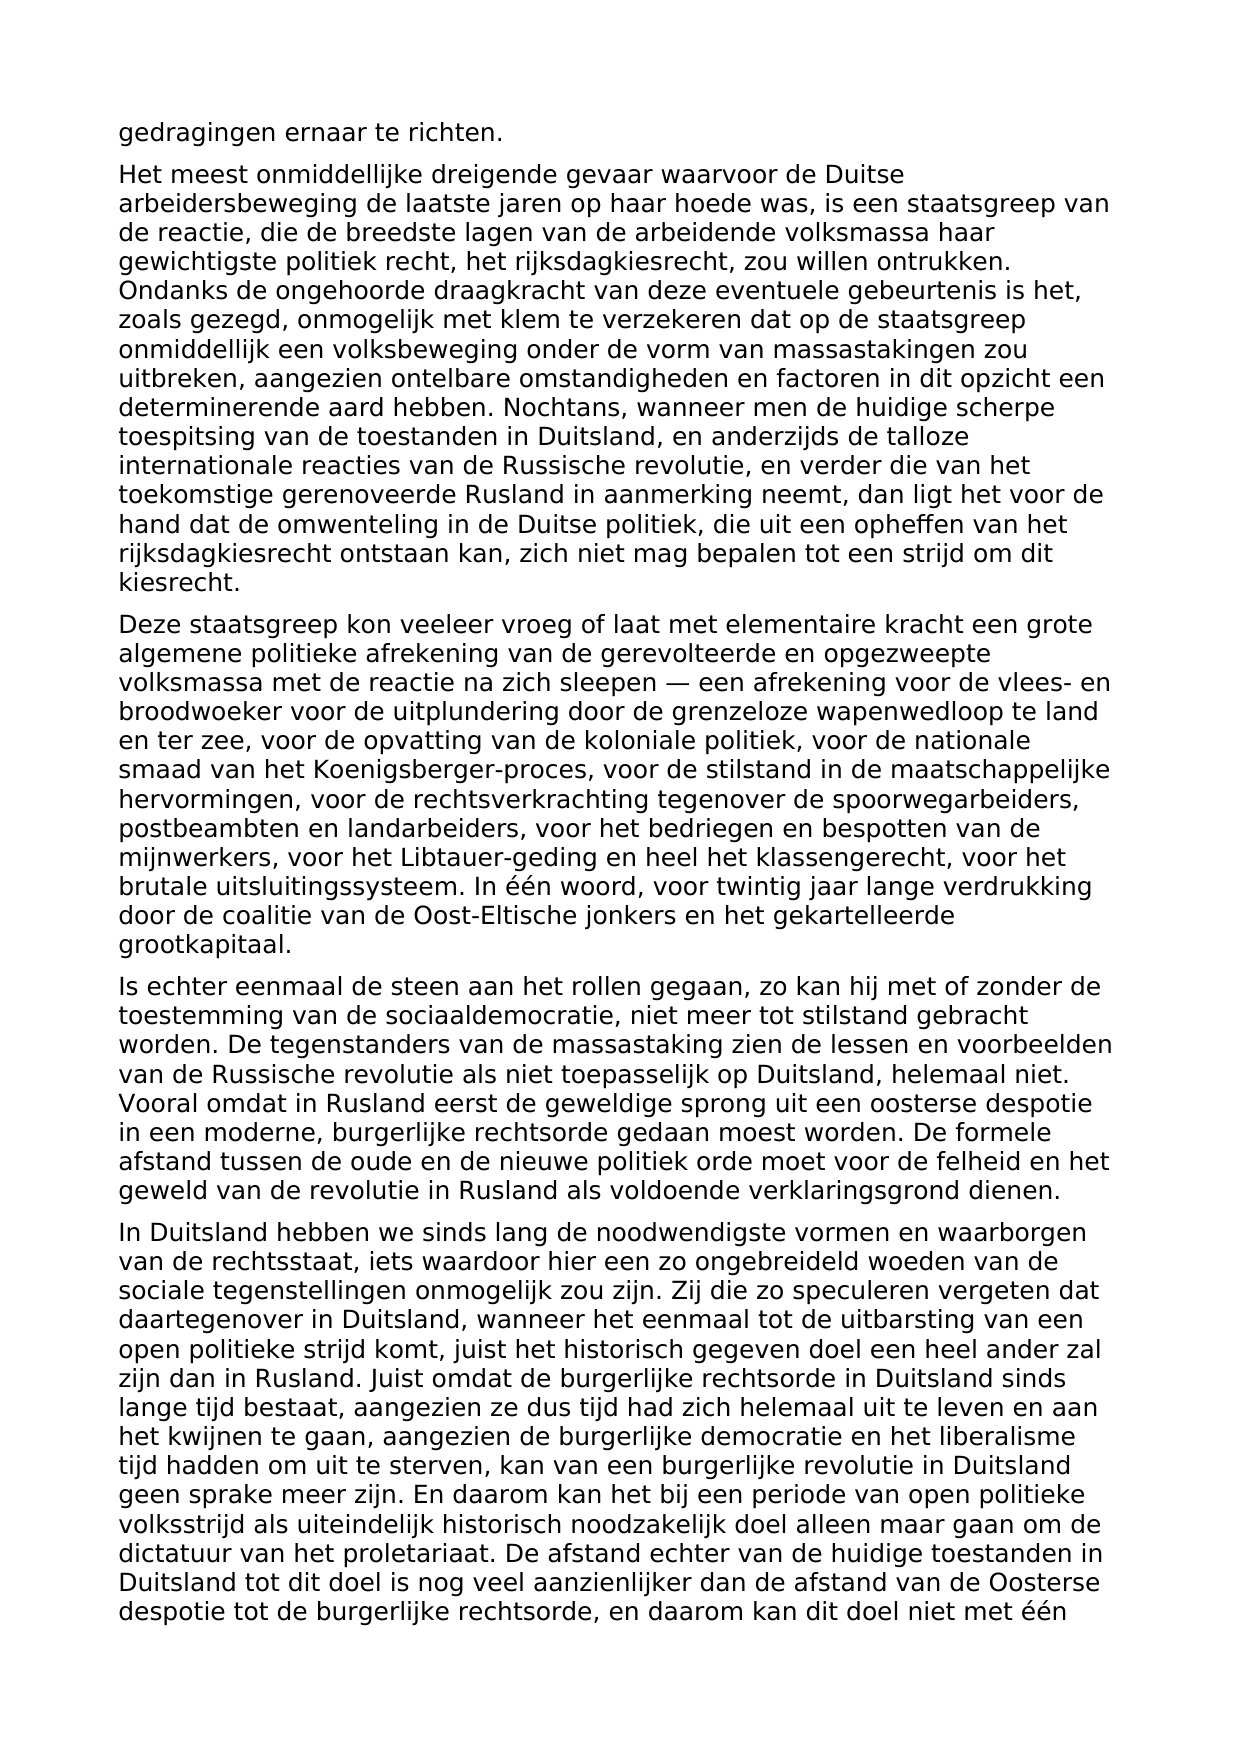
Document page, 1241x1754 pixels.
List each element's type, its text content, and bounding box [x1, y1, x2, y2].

text Het meest onmiddellijke dreigende gevaar waarvoor de Duitse arbeidersbeweging de laatste jaren op haar hoede was, is een staatsgreep van de reactie, die de breedste lagen van de arbeidende volksmassa haar gewichtigste politiek recht, het rijksdagkiesrecht, zou willen ontrukken. Ondanks de ongehoorde draagkracht van deze eventuele gebeurtenis is het, zoals gezegd, onmogelijk met klem te verzekeren dat op de staatsgreep onmiddellijk een volksbeweging onder de vorm van massastakingen zou uitbreken, aangezien ontelbare omstandigheden en factoren in dit opzicht een determinerende aard hebben. Nochtans, wanneer men de huidige scherpe toespitsing van de toestanden in Duitsland, en anderzijds de talloze internationale reacties van de Russische revolutie, en verder die van het toekomstige gerenoveerde Rusland in aanmerking neemt, dan ligt het voor de hand dat de omwenteling in de Duitse politiek, die uit een opheffen van het rijksdagkiesrecht ontstaan kan, zich niet mag bepalen tot een strijd om dit kiesrecht. [118, 160, 1122, 597]
text Deze staatsgreep kon veeleer vroeg of laat met elementaire kracht een grote algemene politieke afrekening van de gerevolteerde en opgezweepte volksmassa met de reactie na zich sleepen — een afrekening voor de vlees- en broodwoeker voor de uitplundering door de grenzeloze wapenwedloop te land en ter zee, voor de opvatting van de koloniale politiek, voor de nationale smaad van het Koenigsberger-proces, voor de stilstand in de maatschappelijke hervormingen, voor de rechtsverkrachting tegenover de spoorwegarbeiders, postbeambten en landarbeiders, voor het bedriegen en bespotten van de mijnwerkers, voor het Libtauer-geding en heel het klassengerecht, voor het brutale uitsluitingssysteem. In één woord, voor twintig jaar lange verdrukking door de coalitie van de Oost-Eltische jonkers en het gekartelleerde grootkapitaal. [118, 610, 1122, 960]
text In Duitsland hebben we sinds lang de noodwendigste vormen en waarborgen van de rechtsstaat, iets waardoor hier een zo ongebreideld woeden van de sociale tegenstellingen onmogelijk zou zijn. Zij die zo speculeren vergeten dat daartegenover in Duitsland, wanneer het eenmaal tot de uitbarsting van een open politieke strijd komt, juist het historisch gegeven doel een heel ander zal zijn dan in Rusland. Juist omdat de burgerlijke rechtsorde in Duitsland sinds lange tijd bestaat, aangezien ze dus tijd had zich helemaal uit te leven en aan het kwijnen te gaan, aangezien de burgerlijke democratie en het liberalisme tijd hadden om uit te sterven, kan van een burgerlijke revolutie in Duitsland geen sprake meer zijn. En daarom kan het bij een periode van open politieke volksstrijd als uiteindelijk historisch noodzakelijk doel alleen maar gaan om de dictatuur van het proletariaat. De afstand echter van de huidige toestanden in Duitsland tot dit doel is nog veel aanzienlijker dan de afstand van de Oosterse despotie tot de burgerlijke rechtsorde, en daarom kan dit doel niet met één [118, 1218, 1122, 1626]
text gedragingen ernaar te richten. [118, 118, 1122, 147]
text Is echter eenmaal de steen aan het rollen gegaan, zo kan hij met of zonder de toestemming van de sociaaldemocratie, niet meer tot stilstand gebracht worden. De tegenstanders van de massastaking zien de lessen en voorbeelden van de Russische revolutie als niet toepasselijk op Duitsland, helemaal niet. Vooral omdat in Rusland eerst de geweldige sprong uit een oosterse despotie in een moderne, burgerlijke rechtsorde gedaan moest worden. De formele afstand tussen de oude en de nieuwe politiek orde moet voor de felheid en het geweld van de revolutie in Rusland als voldoende verklaringsgrond dienen. [118, 972, 1122, 1206]
